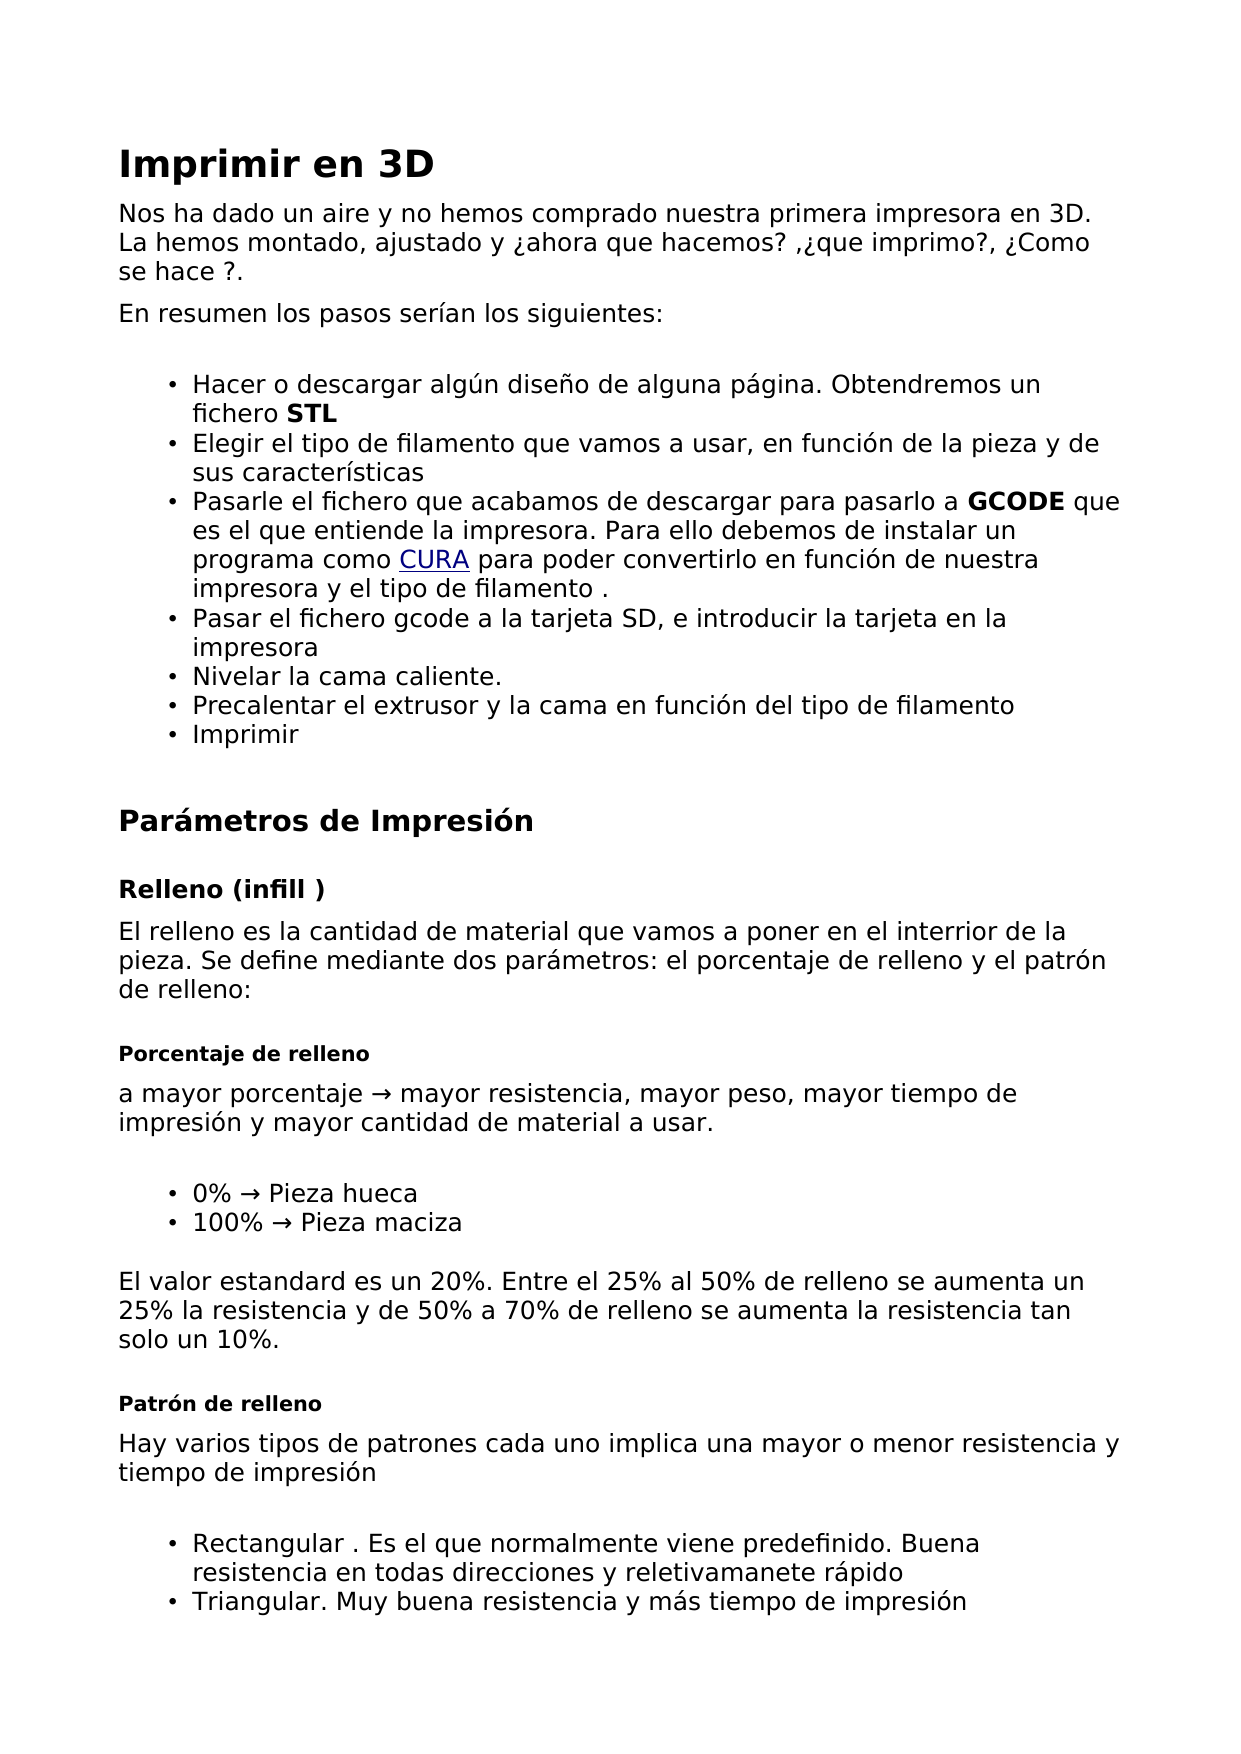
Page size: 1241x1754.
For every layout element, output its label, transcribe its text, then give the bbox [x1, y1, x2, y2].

list 0% → Pieza hueca [177, 1179, 1122, 1208]
subtitle Parámetros de Impresión [118, 804, 1122, 838]
list Pasar el fichero gcode a la tarjeta SD, e introducir la tarjeta en la impresora [177, 604, 1122, 662]
text En resumen los pasos serían los siguientes: [118, 299, 1122, 328]
list Nivelar la cama caliente. [177, 662, 1122, 691]
list Pasarle el fichero que acabamos de descargar para pasarlo a GCODE que es el que entiende la impresora. Para ello debemos de instalar un programa como CURA para poder convertirlo en función de nuestra impresora y el tipo de filamento . [177, 487, 1122, 604]
list Rectangular . Es el que normalmente viene predefinido. Buena resistencia en todas direcciones y reletivamanete rápido [177, 1529, 1122, 1587]
list 100% → Pieza maciza [177, 1208, 1122, 1238]
text Hay varios tipos de patrones cada uno implica una mayor o menor resistencia y tiempo de impresión [118, 1429, 1122, 1487]
text a mayor porcentaje → mayor resistencia, mayor peso, mayor tiempo de impresión y mayor cantidad de material a usar. [118, 1079, 1122, 1137]
subtitle Imprimir en 3D [118, 143, 1122, 187]
subtitle Patrón de relleno [118, 1392, 1122, 1416]
list Elegir el tipo de filamento que vamos a usar, en función de la pieza y de sus características [177, 429, 1122, 487]
text Nos ha dado un aire y no hemos comprado nuestra primera impresora en 3D. La hemos montado, ajustado y ¿ahora que hacemos? ,¿que imprimo?, ¿Como se hace ?. [118, 199, 1122, 287]
list Hacer o descargar algún diseño de alguna página. Obtendremos un fichero STL [177, 370, 1122, 429]
subtitle Porcentaje de relleno [118, 1042, 1122, 1066]
subtitle Relleno (infill ) [118, 876, 1122, 905]
list Precalentar el extrusor y la cama en función del tipo de filamento [177, 691, 1122, 720]
list Imprimir [177, 720, 1122, 749]
text El valor estandard es un 20%. Entre el 25% al 50% de relleno se aumenta un 25% la resistencia y de 50% a 70% de relleno se aumenta la resistencia tan solo un 10%. [118, 1267, 1122, 1354]
list Triangular. Muy buena resistencia y más tiempo de impresión [177, 1587, 1122, 1617]
text El relleno es la cantidad de material que vamos a poner en el interrior de la pieza. Se define mediante dos parámetros: el porcentaje de relleno y el patrón de relleno: [118, 917, 1122, 1005]
